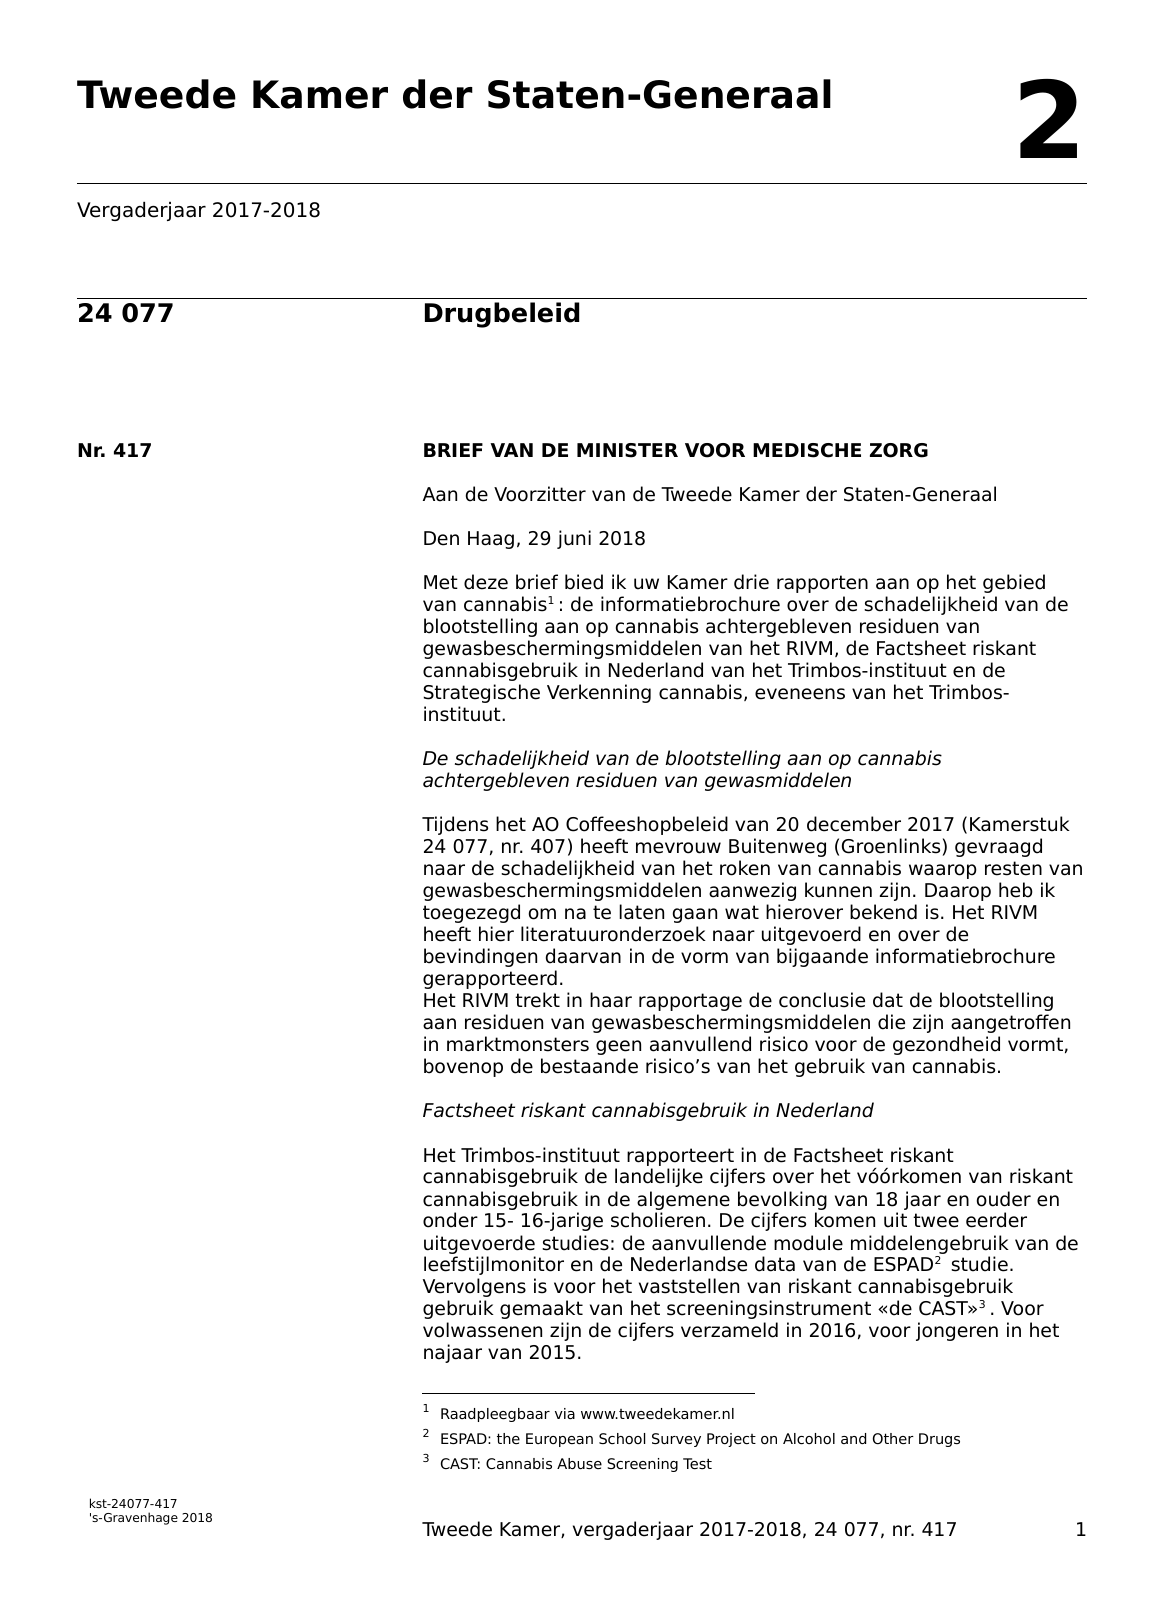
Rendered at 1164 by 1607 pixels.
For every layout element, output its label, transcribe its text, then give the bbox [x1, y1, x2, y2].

table_cell Vergaderjaar 2017-2018 [77, 184, 1087, 298]
text ESPAD: the European School Survey Project on Alcohol and Other Drugs [422, 1427, 1087, 1449]
subtitle Nr. 417 BRIEF VAN DE MINISTER VOOR MEDISCHE ZORG [77, 440, 1087, 462]
subtitle De schadelijkheid van de blootstelling aan op cannabis achtergebleven residuen van gewasmiddelen [422, 748, 1087, 792]
text Het RIVM trekt in haar rapportage de conclusie dat de blootstelling aan residuen van gewasbeschermingsmiddelen die zijn aangetroffen in marktmonsters geen aanvullend risico voor de gezondheid vormt, bovenop de bestaande risico’s van het gebruik van cannabis. [422, 990, 1087, 1078]
text Aan de Voorzitter van de Tweede Kamer der Staten-Generaal [422, 484, 1087, 506]
text Met deze brief bied ik uw Kamer drie rapporten aan op het gebied van cannabis: de informatiebrochure over de schadelijkheid van de blootstelling aan op cannabis achtergebleven residuen van gewasbeschermingsmiddelen van het RIVM, de Factsheet riskant cannabisgebruik in Nederland van het Trimbos-instituut en de Strategische Verkenning cannabis, eveneens van het Trimbos-instituut. [422, 572, 1087, 726]
subtitle Factsheet riskant cannabisgebruik in Nederland [422, 1100, 1087, 1122]
text 's-Gravenhage 2018 [88, 1511, 323, 1525]
text Het Trimbos-instituut rapporteert in de Factsheet riskant cannabisgebruik de landelijke cijfers over het vóórkomen van riskant cannabisgebruik in de algemene bevolking van 18 jaar en ouder en onder 15- 16-jarige scholieren. De cijfers komen uit twee eerder uitgevoerde studies: de aanvullende module middelengebruik van de leefstijlmonitor en de Nederlandse data van de ESPAD studie. Vervolgens is voor het vaststellen van riskant cannabisgebruik gebruik gemaakt van het screeningsinstrument «de CAST». Voor volwassenen zijn de cijfers verzameld in 2016, voor jongeren in het najaar van 2015. [422, 1144, 1087, 1364]
text Den Haag, 29 juni 2018 [422, 528, 1087, 550]
text Tijdens het AO Coffeeshopbeleid van 20 december 2017 (Kamerstuk 24 077, nr. 407) heeft mevrouw Buitenweg (Groenlinks) gevraagd naar de schadelijkheid van het roken van cannabis waarop resten van gewasbeschermingsmiddelen aanwezig kunnen zijn. Daarop heb ik toegezegd om na te laten gaan wat hierover bekend is. Het RIVM heeft hier literatuuronderzoek naar uitgevoerd en over de bevindingen daarvan in de vorm van bijgaande informatiebrochure gerapporteerd. [422, 814, 1087, 990]
text kst-24077-417 [88, 1497, 323, 1511]
subtitle 24 077 Drugbeleid [77, 299, 1087, 329]
table_header Tweede Kamer der Staten-Generaal [77, 59, 886, 183]
table_header 2 [886, 59, 1087, 183]
text CAST: Cannabis Abuse Screening Test [422, 1452, 1087, 1474]
text Raadpleegbaar via www.tweedekamer.nl [422, 1402, 1087, 1424]
